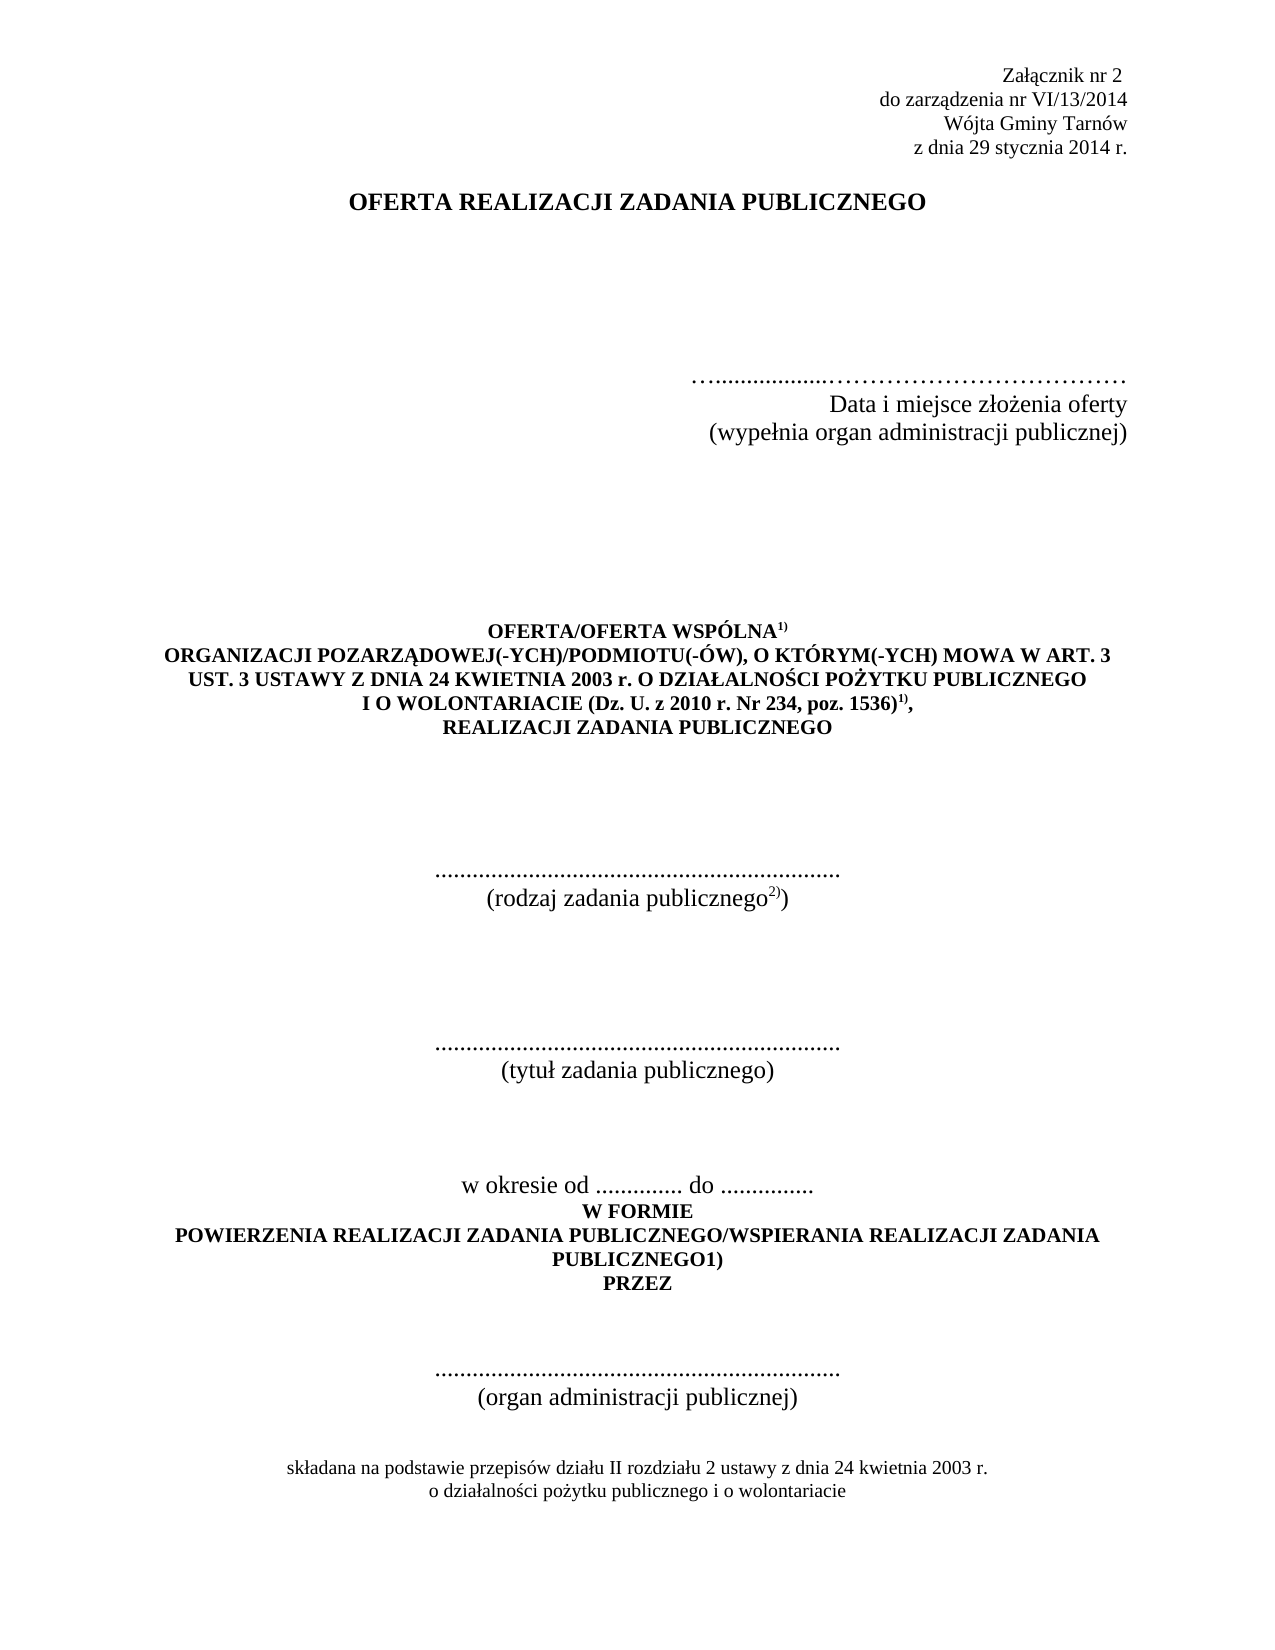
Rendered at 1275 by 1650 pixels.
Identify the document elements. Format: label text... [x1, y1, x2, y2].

text (tytuł zadania publicznego) [148, 1055, 1127, 1084]
text (organ administracji publicznej) [148, 1382, 1127, 1410]
text UST. 3 USTAWY Z DNIA 24 KWIETNIA 2003 r. O DZIAŁALNOŚCI POŻYTKU PUBLICZNEGO [148, 667, 1127, 691]
text REALIZACJI ZADANIA PUBLICZNEGO [148, 715, 1127, 739]
title Wójta Gminy Tarnów [148, 111, 1127, 135]
text ................................................................. [148, 1027, 1127, 1055]
text o działalności pożytku publicznego i o wolontariacie [148, 1479, 1127, 1502]
text …..................……………………………… [148, 360, 1127, 389]
subtitle z dnia 29 stycznia 2014 r. [148, 135, 1127, 159]
text Data i miejsce złożenia oferty [148, 389, 1127, 417]
text ................................................................. [148, 854, 1127, 883]
text składana na podstawie przepisów działu II rozdziału 2 ustawy z dnia 24 kwietnia 2003 r. [148, 1456, 1127, 1479]
text w okresie od .............. do ............... [148, 1170, 1127, 1199]
text PRZEZ [148, 1271, 1127, 1295]
text ................................................................. [148, 1353, 1127, 1382]
text OFERTA REALIZACJI ZADANIA PUBLICZNEGO [148, 187, 1127, 216]
text I O WOLONTARIACIE (Dz. U. z 2010 r. Nr 234, poz. 1536)1), [148, 691, 1127, 715]
text ORGANIZACJI POZARZĄDOWEJ(-YCH)/PODMIOTU(-ÓW), O KTÓRYM(-YCH) MOWA W ART. 3 [148, 643, 1127, 667]
text OFERTA/OFERTA WSPÓLNA1) [148, 619, 1127, 643]
text (rodzaj zadania publicznego2)) [148, 883, 1127, 912]
text (wypełnia organ administracji publicznej) [148, 417, 1127, 446]
title Załącznik nr 2 do zarządzenia nr VI/13/2014 [148, 62, 1127, 111]
text W FORMIE [148, 1199, 1127, 1223]
text POWIERZENIA REALIZACJI ZADANIA PUBLICZNEGO/WSPIERANIA REALIZACJI ZADANIA PUBLICZNEGO1) [148, 1223, 1127, 1271]
